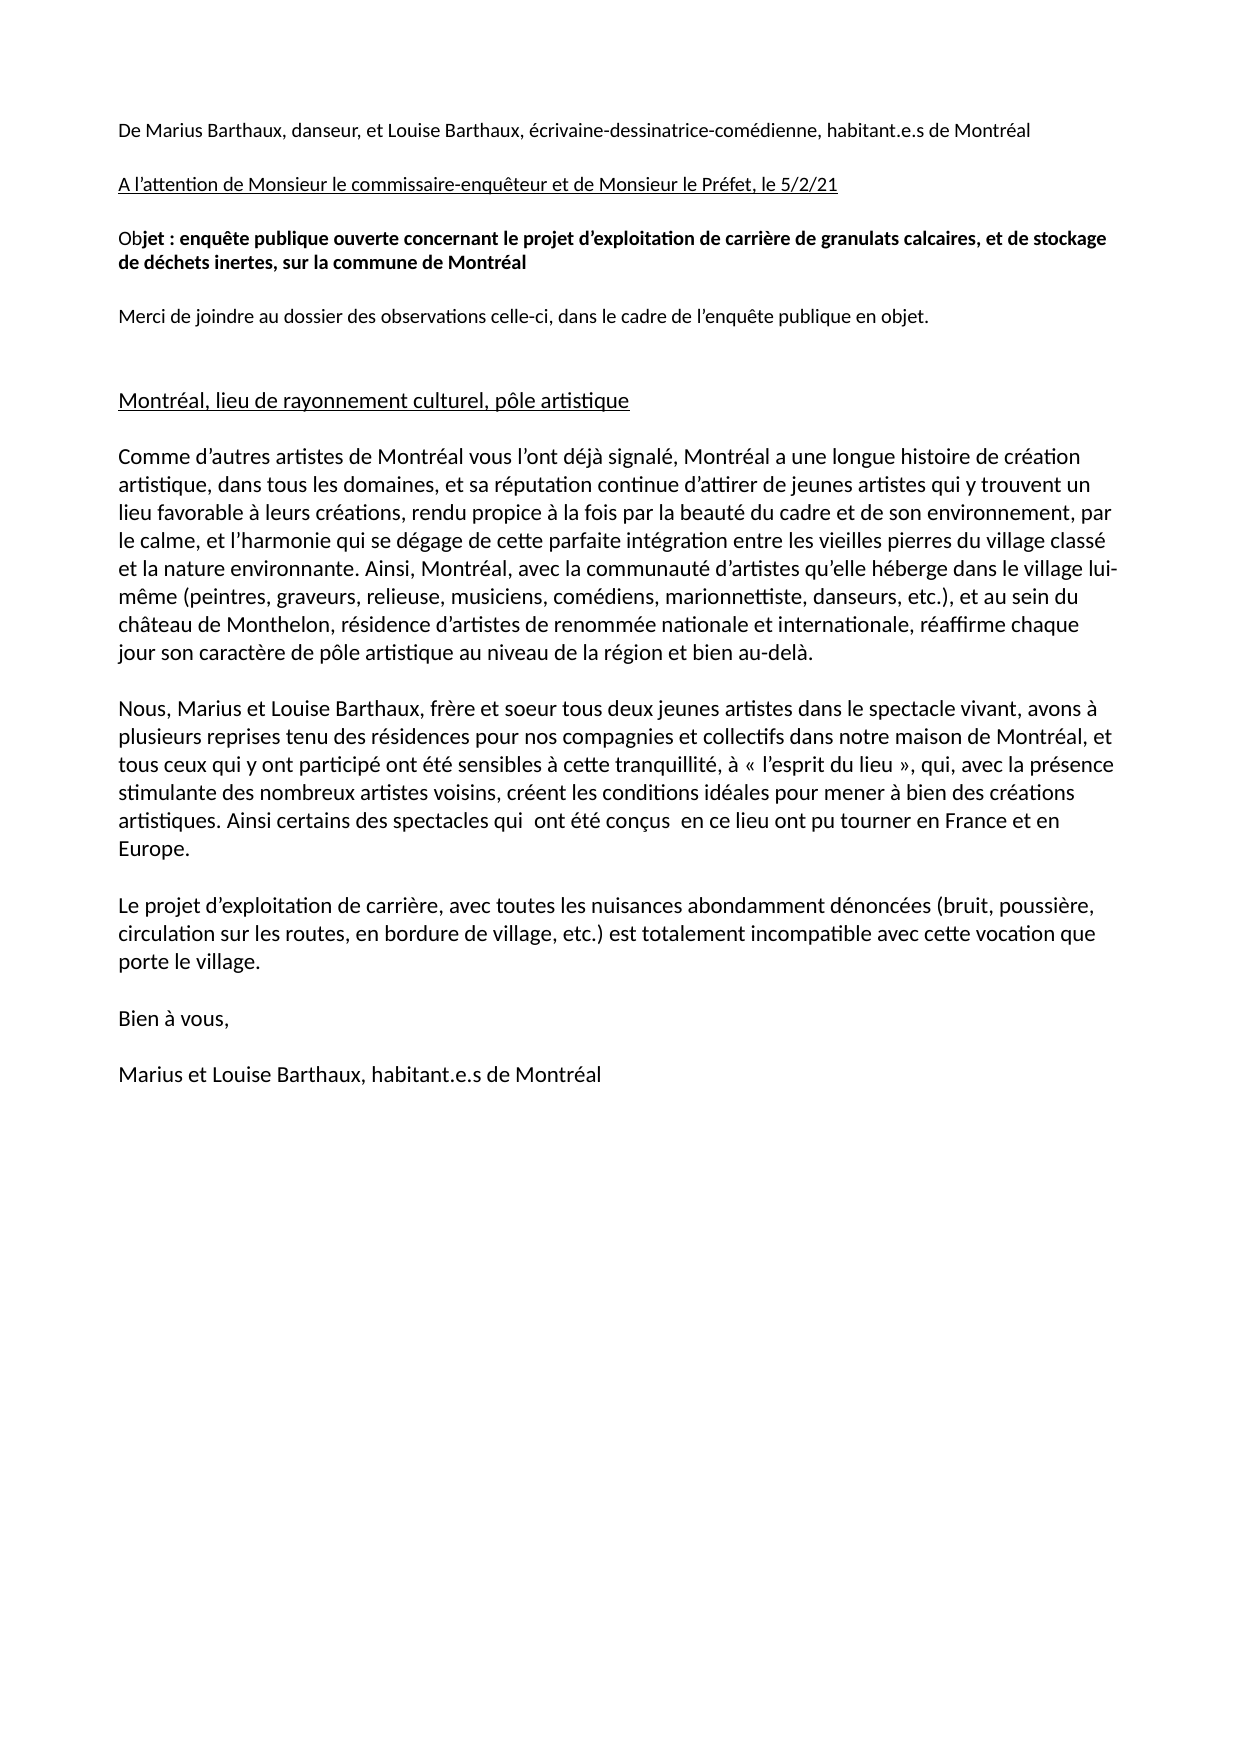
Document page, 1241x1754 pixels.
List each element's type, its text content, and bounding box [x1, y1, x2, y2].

text Nous, Marius et Louise Barthaux, frère et soeur tous deux jeunes artistes dans le spectacle vivant, avons à plusieurs reprises tenu des résidences pour nos compagnies et collectifs dans notre maison de Montréal, et tous ceux qui y ont participé ont été sensibles à cette tranquillité, à « l’esprit du lieu », qui, avec la présence stimulante des nombreux artistes voisins, créent les conditions idéales pour mener à bien des créations artistiques. Ainsi certains des spectacles qui ont été conçus en ce lieu ont pu tourner en France et en Europe. [118, 694, 1122, 862]
text Bien à vous, [118, 1004, 1122, 1032]
text Comme d’autres artistes de Montréal vous l’ont déjà signalé, Montréal a une longue histoire de création artistique, dans tous les domaines, et sa réputation continue d’attirer de jeunes artistes qui y trouvent un lieu favorable à leurs créations, rendu propice à la fois par la beauté du cadre et de son environnement, par le calme, et l’harmonie qui se dégage de cette parfaite intégration entre les vieilles pierres du village classé et la nature environnante. Ainsi, Montréal, avec la communauté d’artistes qu’elle héberge dans le village lui-même (peintres, graveurs, relieuse, musiciens, comédiens, marionnettiste, danseurs, etc.), et au sein du château de Monthelon, résidence d’artistes de renommée nationale et internationale, réaffirme chaque jour son caractère de pôle artistique au niveau de la région et bien au-delà. [118, 442, 1122, 666]
text Marius et Louise Barthaux, habitant.e.s de Montréal [118, 1061, 1122, 1088]
text Montréal, lieu de rayonnement culturel, pôle artistique [118, 386, 1122, 414]
text Le projet d’exploitation de carrière, avec toutes les nuisances abondamment dénoncées (bruit, poussière, circulation sur les routes, en bordure de village, etc.) est totalement incompatible avec cette vocation que porte le village. [118, 891, 1122, 975]
text Objet : enquête publique ouverte concernant le projet d’exploitation de carrière de granulats calcaires, et de stockage de déchets inertes, sur la commune de Montréal [118, 225, 1122, 275]
text A l’attention de Monsieur le commissaire-enquêteur et de Monsieur le Préfet, le 5/2/21 [118, 172, 1122, 196]
text De Marius Barthaux, danseur, et Louise Barthaux, écrivaine-dessinatrice-comédienne, habitant.e.s de Montréal [118, 118, 1122, 143]
text Merci de joindre au dossier des observations celle-ci, dans le cadre de l’enquête publique en objet. [118, 303, 1122, 328]
